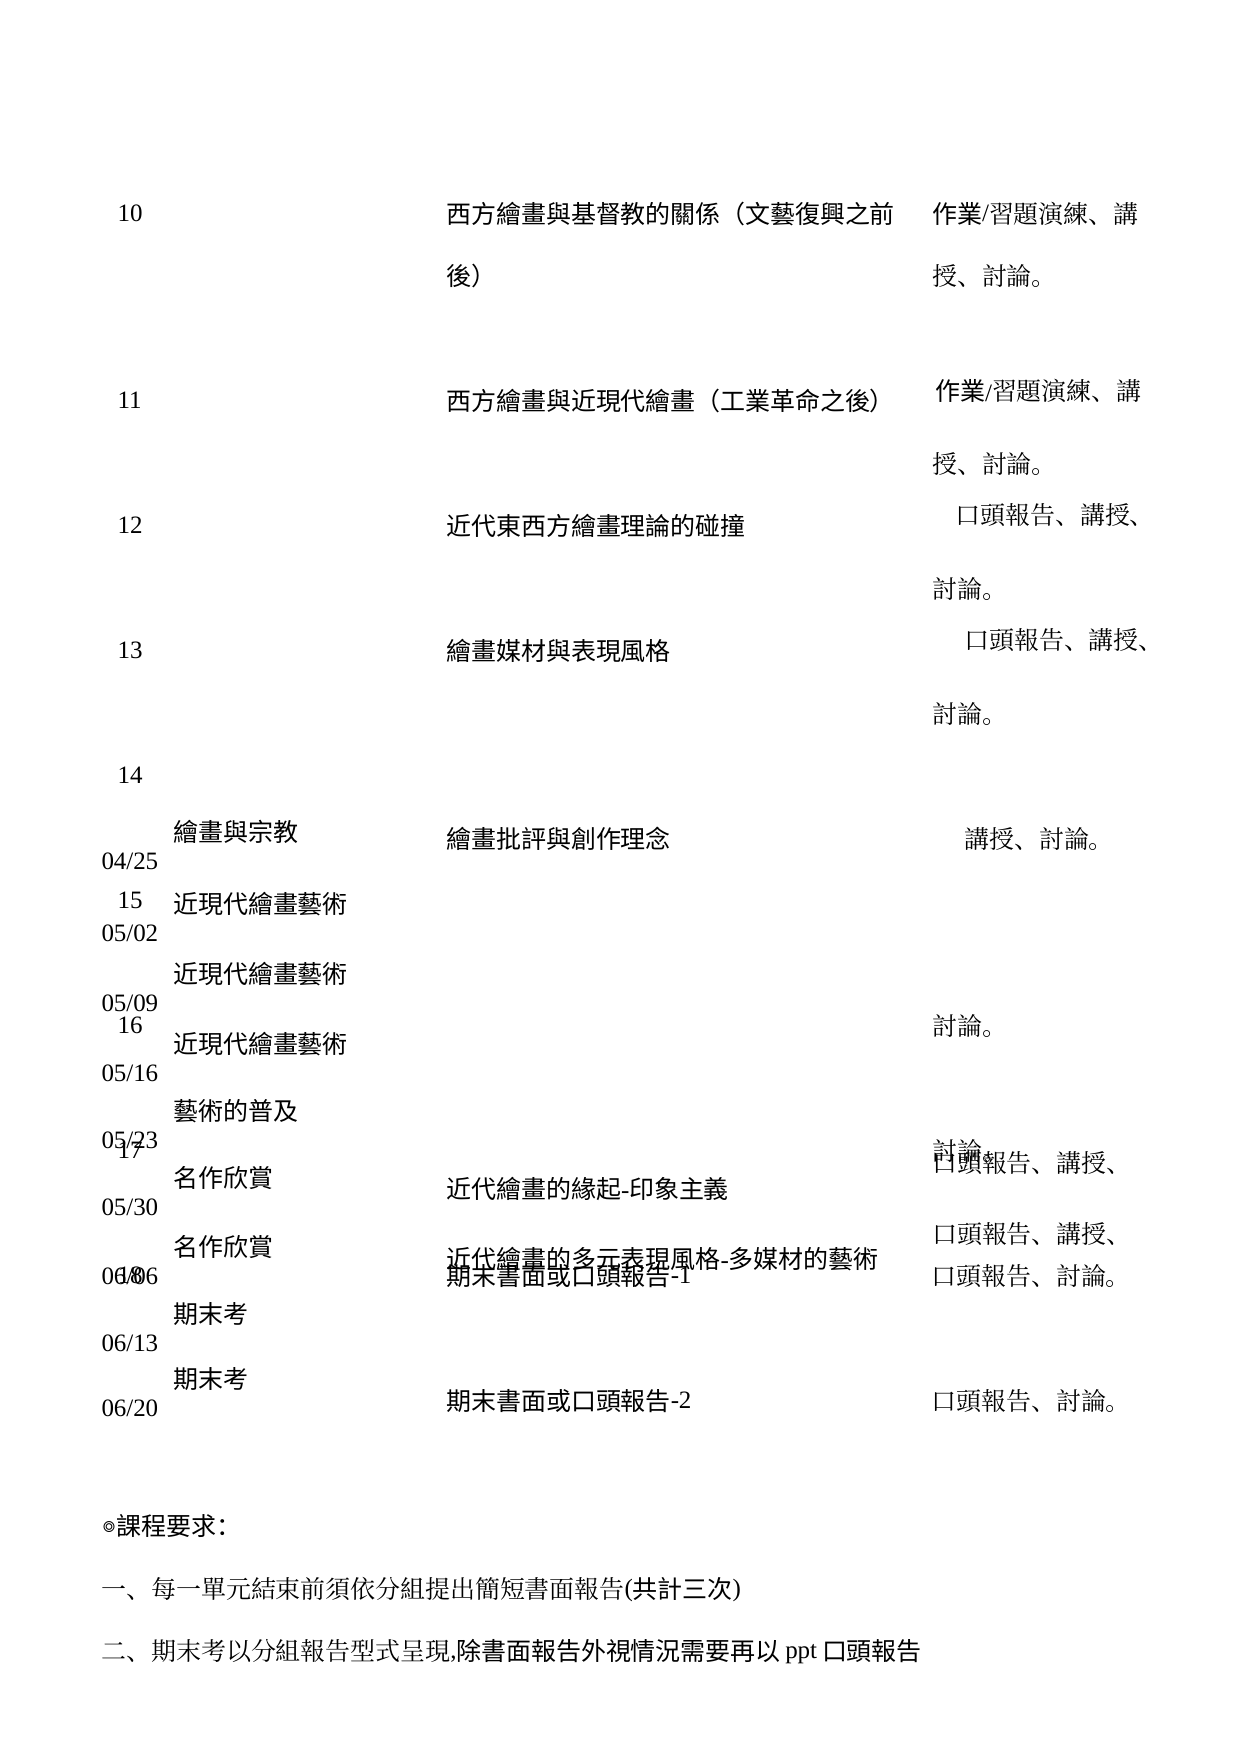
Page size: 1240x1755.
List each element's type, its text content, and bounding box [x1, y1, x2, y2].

text 近代繪畫的多元表現風格-多媒材的藝術 口頭報告、講授、 [446, 1236, 1174, 1276]
text 11 [446, 1207, 1174, 1218]
text 11 [628, 1276, 633, 1287]
text 11 [937, 1276, 950, 1282]
text 16 [117, 983, 446, 1046]
text 10 [117, 171, 446, 233]
text 17 [187, 1108, 194, 1114]
text 二、期末考以分組報告型式呈現,除書面報告外視情況需要再以ppt口頭報告 [101, 1608, 1183, 1671]
text 11 [125, 1020, 132, 1031]
text 作業/習題演練、講 [932, 171, 1183, 233]
text 18 [117, 1233, 446, 1296]
text 繪畫批評與創作理念 講授、討論。 [446, 796, 1183, 858]
text 11 [101, 1293, 309, 1304]
text 11 [1013, 1279, 1024, 1284]
text 11 [484, 1276, 524, 1287]
text 11 [543, 1276, 562, 1287]
text 討論。 [446, 671, 1183, 733]
text 11 [1103, 1276, 1174, 1287]
text ◎課程要求： [101, 1483, 1183, 1546]
text 11 [133, 1020, 384, 1031]
text 11 [101, 1425, 284, 1435]
text 14 [117, 733, 446, 796]
text 06/20 期末考 [101, 1382, 284, 1425]
text 近代東西方繪畫理論的碰撞 口頭報告、講授、 [446, 483, 1183, 546]
text 一、每一單元結束前須依分組提出簡短書面報告(共計三次) [101, 1546, 1183, 1608]
text 06/13 期末考 [101, 1317, 284, 1360]
text 05/30 名作欣賞 [101, 1181, 309, 1224]
text 17 [211, 1108, 218, 1114]
text 11 [117, 358, 446, 421]
text 05/02 近現代繪畫藝術 [101, 907, 384, 950]
text 12 [117, 483, 446, 546]
text 05/23 藝術的普及 [101, 1114, 334, 1157]
text 11 [101, 1224, 309, 1234]
text 11 [101, 1090, 384, 1100]
text 11 [449, 1281, 459, 1287]
text 11 [641, 1276, 987, 1287]
text 11 [995, 1276, 1003, 1287]
text 11 [1075, 1276, 1091, 1287]
text 11 [446, 1276, 450, 1287]
text 17 [212, 1167, 230, 1171]
text 期末書面或口頭報告-1 口頭報告、討論。 [446, 1233, 1183, 1296]
text 17 [234, 1108, 244, 1114]
text 11 [101, 950, 384, 960]
text 授、討論。 [932, 233, 1183, 296]
text 期末書面或口頭報告-2 口頭報告、討論。 [446, 1358, 1183, 1421]
text 11 [101, 1360, 284, 1371]
text 17 [283, 1108, 293, 1114]
text 後） [446, 233, 932, 296]
text 11 [652, 1279, 664, 1284]
text 西方繪畫與近現代繪畫（工業革命之後） 作業/習題演練、講 [446, 358, 1183, 421]
text 11 [460, 1279, 467, 1287]
text [101, 878, 334, 889]
text 17 [184, 1167, 205, 1171]
text 17 [117, 1167, 182, 1171]
text 近代繪畫的緣起-印象主義 口頭報告、講授、 [446, 1166, 1174, 1207]
text 授、討論。 [446, 421, 1183, 483]
text 繪畫媒材與表現風格 口頭報告、講授、 [446, 608, 1183, 671]
text 討論。 [446, 983, 1183, 1046]
text 16 [305, 1035, 313, 1046]
text 17 [246, 1108, 279, 1114]
text 11 [988, 1276, 994, 1287]
text 討論。 [446, 1108, 1183, 1171]
text 05/09 近現代繪畫藝術 [101, 977, 384, 1020]
text 05/16 近現代繪畫藝術 [101, 1047, 384, 1090]
text 17 [239, 1167, 254, 1171]
text 04/25 繪畫與宗教 [101, 836, 334, 878]
text 11 [101, 1157, 334, 1167]
text 15 [117, 858, 446, 921]
text 11 [1001, 1276, 1074, 1287]
text 討論。 [446, 546, 1183, 608]
text 11 [564, 1276, 626, 1287]
text 17 [227, 1167, 238, 1171]
text 西方繪畫與基督教的關係（文藝復興之前 [446, 171, 932, 233]
text 13 [117, 608, 446, 671]
text 11 [101, 1020, 123, 1031]
text 17 [267, 1108, 446, 1171]
text 11 [468, 1276, 482, 1287]
text 11 [576, 1276, 591, 1282]
text 17 [117, 1108, 179, 1114]
text 06/06 名作欣賞 [101, 1251, 309, 1293]
